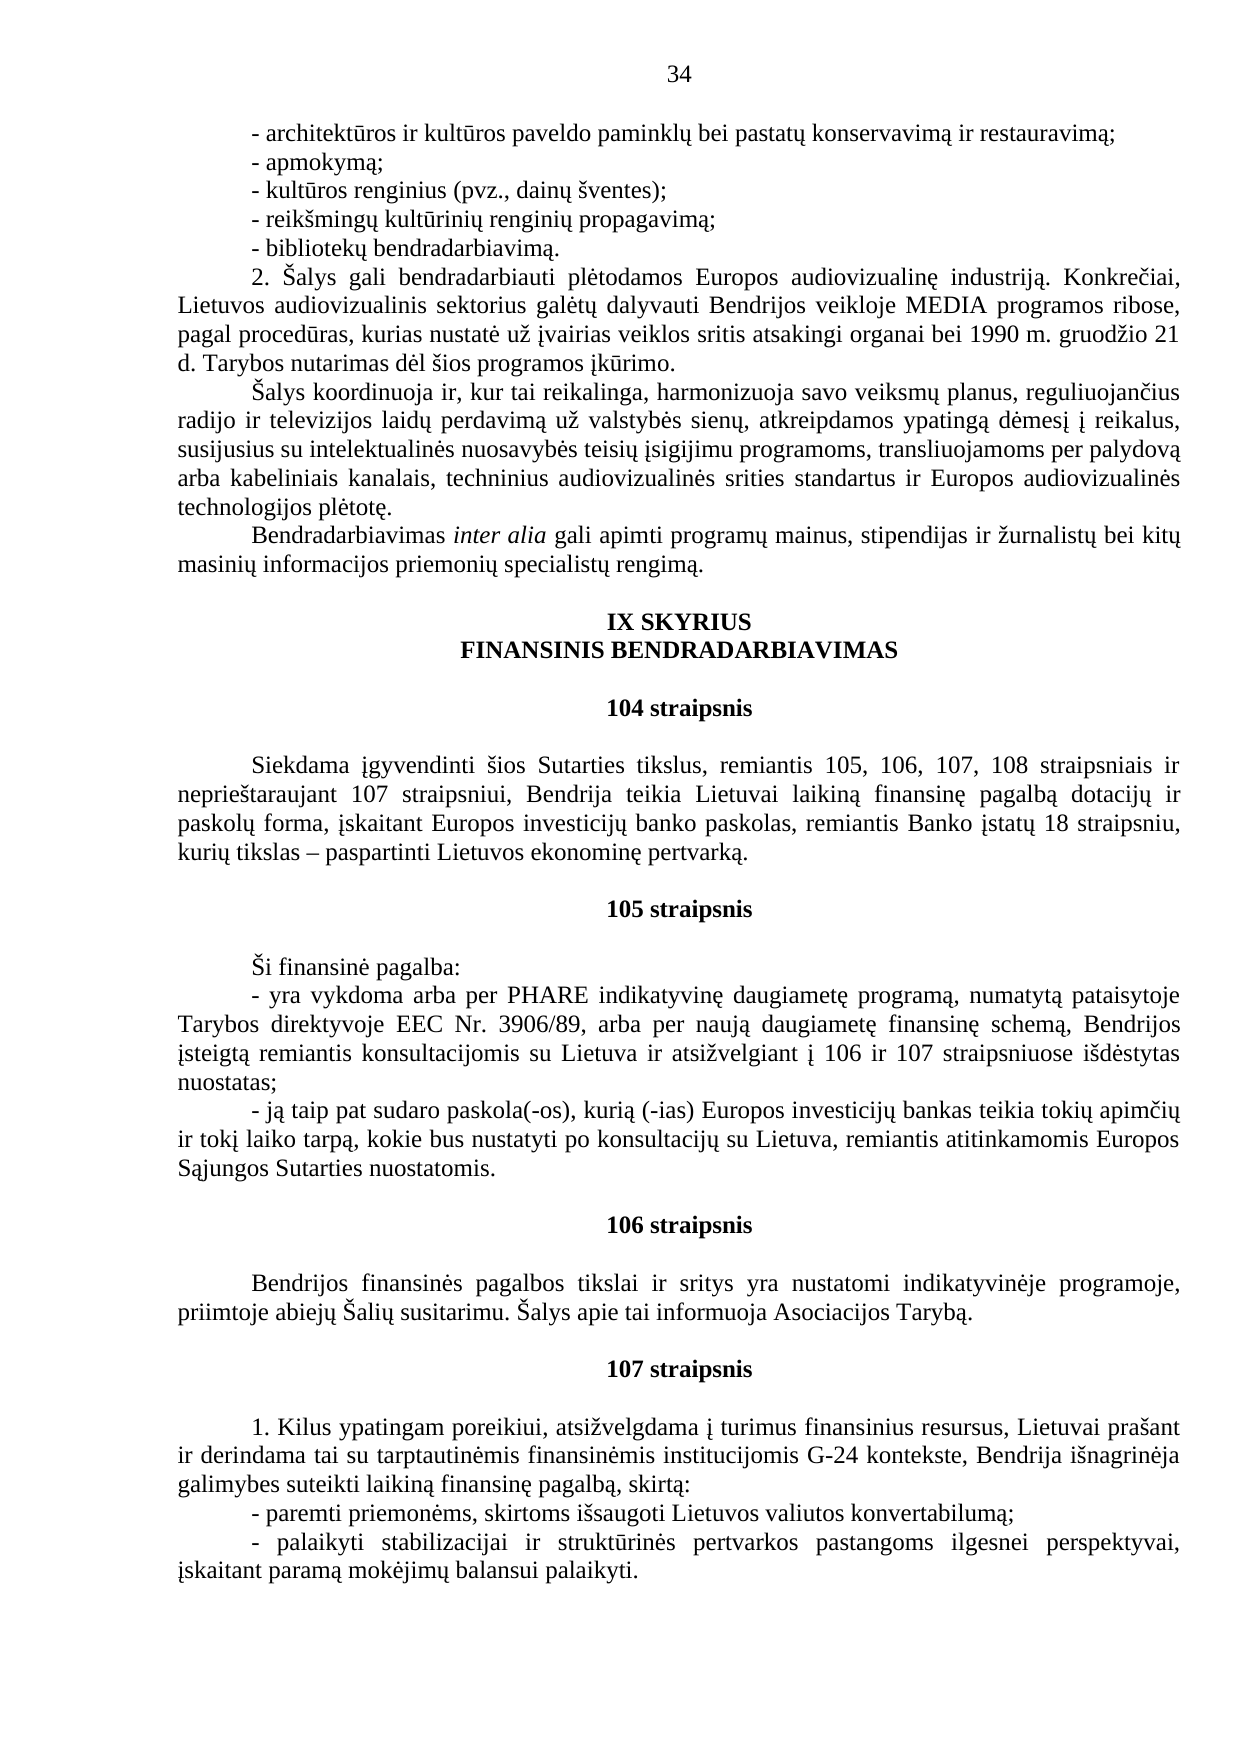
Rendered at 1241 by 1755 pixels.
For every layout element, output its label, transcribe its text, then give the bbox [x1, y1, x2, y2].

text Bendrijos finansinės pagalbos tikslai ir sritys yra nustatomi indikatyvinėje programoje, priimtoje abiejų Šalių susitarimu. Šalys apie tai informuoja Asociacijos Tarybą. [177, 1268, 1181, 1326]
text 107 straipsnis [177, 1354, 1181, 1383]
text Ši finansinė pagalba: [177, 952, 1181, 981]
text 106 straipsnis [177, 1211, 1181, 1239]
text - apmokymą; [177, 147, 1181, 176]
text - architektūros ir kultūros paveldo paminklų bei pastatų konservavimą ir restauravimą; [177, 118, 1181, 147]
text IX SKYRIUS [177, 607, 1181, 636]
text - reikšmingų kultūrinių renginių propagavimą; [177, 204, 1181, 233]
text Siekdama įgyvendinti šios Sutarties tikslus, remiantis 105, 106, 107, 108 straipsniais ir neprieštaraujant 107 straipsniui, Bendrija teikia Lietuvai laikiną finansinę pagalbą dotacijų ir paskolų forma, įskaitant Europos investicijų banko paskolas, remiantis Banko įstatų 18 straipsniu, kurių tikslas – paspartinti Lietuvos ekonominę pertvarką. [177, 751, 1181, 866]
text 104 straipsnis [177, 693, 1181, 722]
text - palaikyti stabilizacijai ir struktūrinės pertvarkos pastangoms ilgesnei perspektyvai, įskaitant paramą mokėjimų balansui palaikyti. [177, 1527, 1181, 1584]
text 105 straipsnis [177, 894, 1181, 923]
text 1. Kilus ypatingam poreikiui, atsižvelgdama į turimus finansinius resursus, Lietuvai prašant ir derindama tai su tarptautinėmis finansinėmis institucijomis G-24 kontekste, Bendrija išnagrinėja galimybes suteikti laikiną finansinę pagalbą, skirtą: [177, 1412, 1181, 1498]
text 2. Šalys gali bendradarbiauti plėtodamos Europos audiovizualinę industriją. Konkrečiai, Lietuvos audiovizualinis sektorius galėtų dalyvauti Bendrijos veikloje MEDIA programos ribose, pagal procedūras, kurias nustatė už įvairias veiklos sritis atsakingi organai bei 1990 m. gruodžio 21 d. Tarybos nutarimas dėl šios programos įkūrimo. [177, 262, 1181, 377]
text Bendradarbiavimas inter alia gali apimti programų mainus, stipendijas ir žurnalistų bei kitų masinių informacijos priemonių specialistų rengimą. [177, 521, 1181, 578]
text - yra vykdoma arba per PHARE indikatyvinę daugiametę programą, numatytą pataisytoje Tarybos direktyvoje EEC Nr. 3906/89, arba per naują daugiametę finansinę schemą, Bendrijos įsteigtą remiantis konsultacijomis su Lietuva ir atsižvelgiant į 106 ir 107 straipsniuose išdėstytas nuostatas; [177, 981, 1181, 1096]
text - kultūros renginius (pvz., dainų šventes); [177, 176, 1181, 204]
text FINANSINIS BENDRADARBIAVIMAS [177, 636, 1181, 664]
text - paremti priemonėms, skirtoms išsaugoti Lietuvos valiutos konvertabilumą; [177, 1498, 1181, 1527]
text Šalys koordinuoja ir, kur tai reikalinga, harmonizuoja savo veiksmų planus, reguliuojančius radijo ir televizijos laidų perdavimą už valstybės sienų, atkreipdamos ypatingą dėmesį į reikalus, susijusius su intelektualinės nuosavybės teisių įsigijimu programoms, transliuojamoms per palydovą arba kabeliniais kanalais, techninius audiovizualinės srities standartus ir Europos audiovizualinės technologijos plėtotę. [177, 377, 1181, 521]
text - bibliotekų bendradarbiavimą. [177, 233, 1181, 262]
text - ją taip pat sudaro paskola(-os), kurią (-ias) Europos investicijų bankas teikia tokių apimčių ir tokį laiko tarpą, kokie bus nustatyti po konsultacijų su Lietuva, remiantis atitinkamomis Europos Sąjungos Sutarties nuostatomis. [177, 1096, 1181, 1182]
